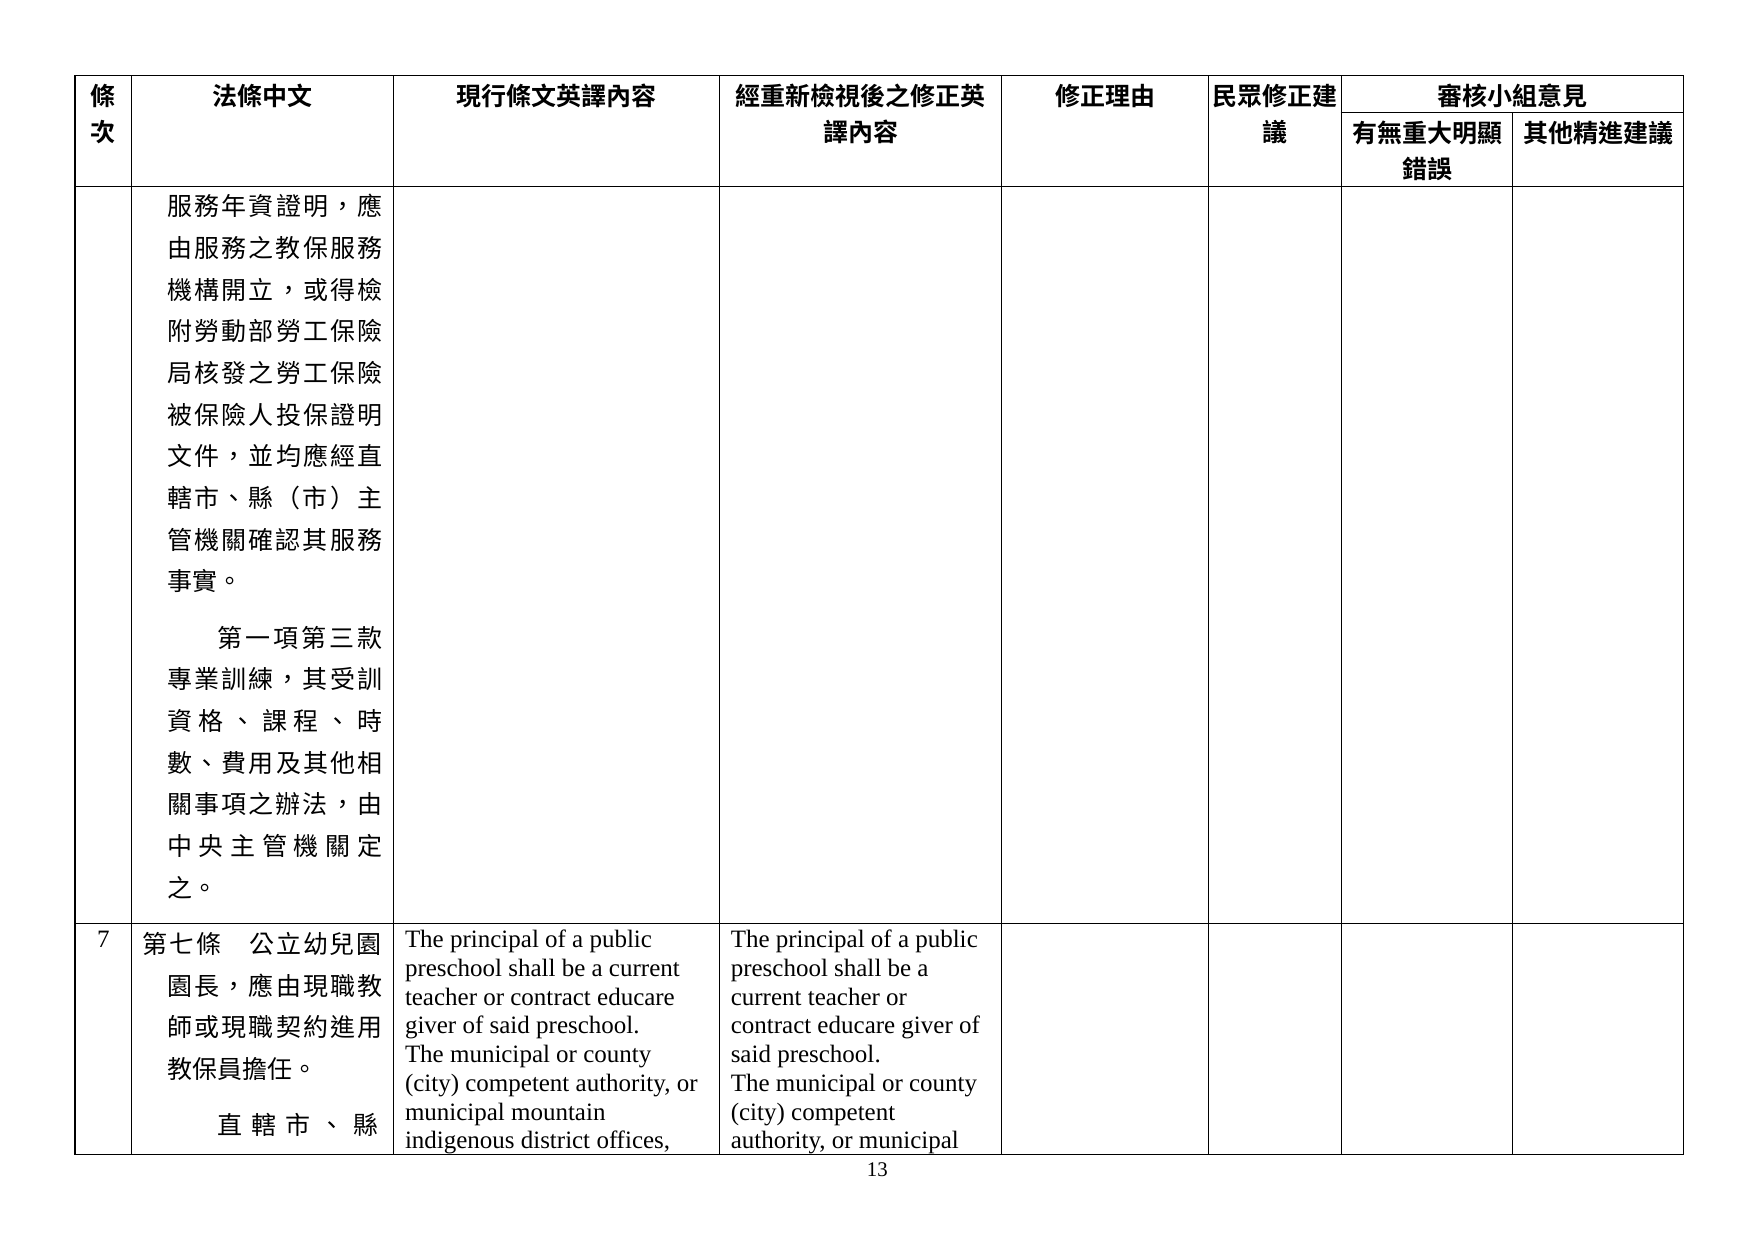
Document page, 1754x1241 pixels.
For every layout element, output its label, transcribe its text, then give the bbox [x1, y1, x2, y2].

table_cell [1209, 187, 1341, 923]
table_cell 其他精進建議 [1513, 113, 1683, 186]
table_cell [76, 187, 131, 923]
table_cell [1342, 187, 1512, 923]
table_cell [1342, 924, 1512, 1154]
table_header 經重新檢視後之修正英譯內容 [720, 76, 1001, 186]
table_cell The principal of a public preschool shall be a current teacher or contract educare giver of said preschool. The municipal or county (city) competent authority, or municipal [720, 924, 1001, 1154]
table_cell 有無重大明顯錯誤 [1342, 113, 1512, 186]
table_cell [1513, 924, 1683, 1154]
table_cell [1002, 924, 1208, 1154]
table_cell [1209, 924, 1341, 1154]
table_header 民眾修正建議 [1209, 76, 1341, 186]
table_cell 第六條 幼兒園園長，應同時具備下列各款資格： 一、具幼兒園教師或教保員資格。 二、在教保服務機構（包括托兒所及幼稚園）擔任教師、教保員，或幼兒教育、幼兒保育相關科、系、所畢業之負責人，並實際服務滿五年以上。 三、經直轄市、縣（市）主管機關自行或委託設有經中央主管機關認可之幼兒教育、幼兒保育相關科、系、所、學位學程之專科以上學校辦理之幼兒園園長專業訓練及格。 除前項規定外，具備下列資格之一者，亦取得幼兒園園長資格： 中華民國一百年十二月三十一日以前經直轄市、縣（市）主管機關依法核定在案之托兒所所長及幼稚園園長，且於一百零一年一月一日仍繼續在職，並轉換其職稱為幼兒園園長。 一百年十二月三十一日以前經直轄市、縣（市）主管機關依法核定在案之托兒所所長、幼稚園園長、已修畢兒童福利專業人員訓練實施方案戊類訓練課程，或已依兒童及少年福利機構專業人員資格及訓練辦法規定修畢托育機構主管核心課程並領有結業證書，且符合下列各目規定之一者，得由服務之幼兒園檢具教保服務人員名冊及相關訓練課程之結業證書，向直轄市、縣（市）主管機關申請取得園長資格： （一）一百零一年一月一日未繼續在職致未能依前款規定轉換為幼兒園園長，於一百十年十二月三十一日以前再任職幼兒園並擔任園長。 （二）一百零一年一月一日仍繼續在托兒所擔任教保人員，或在幼稚園擔任教師，於一百十年十二月三十一日以前擔任幼兒園園長。 符合下列各款條件之一者，得採計為第一項第二款之服務年資： 一、一百年十二月三十一日以前，服務於幼稚園，同時符合下列各目資格之代理教師之代理年資： （一）大學以上學歷。 （二）代理期間具專科以上學校幼兒教育、幼兒保育相關學院、系、所、學位學程、科畢業或取得其輔系證書。 （三）其代理報經直轄市、縣（市）主管機關備查，且代理期間連續達三個月以上。 二、一百年十二月三十一日以前，服務於托嬰中心，同時符合下列各目資格之教保人員之服務年資： （一）任職期間具專科以上學校幼兒教育、幼兒保育相關學院、系、所、學位學程、科畢業或取得其輔系證書。 （二）其任職報經直轄市、縣（市）主管機關備查。 三、一百零一年一月一日以後，具教師或教保員資格且擔任幼兒園教師或教保員之代理人員，其代理報經直轄市、縣（市）主管機關備查，且代理期間連續達三個月以上之服務年資。 四、一百零一年一月一日以後，服務於托嬰中心，同時符合下列各目資格之托育人員之服務年資： （一）具備下列學歷之一： 1.一百零二年七月三十一日以前入學國內專科以上學校，於幼兒教育、幼兒保育相關學院、系、所、學位學程、科畢業或取得其輔系證書。 2.一百零二年八月一日以後入學國內專科以上學校，於經中央主管機關認可之幼兒教育、幼兒保育相關學院、系、所、學位學程、科畢業或取得其輔系證書。 （二）其任職報經直轄市、縣（市）主管機關備查。 第一項第二款服務年資證明，應由服務之教保服務機構開立，或得檢附勞動部勞工保險局核發之勞工保險被保險人投保證明文件，並均應經直轄市、縣（市）主管機關確認其服務事實。 第一項第三款專業訓練，其受訓資格、課程、時數、費用及其他相關事項之辦法，由中央主管機關定之。 [132, 187, 393, 923]
table_cell 7 [76, 924, 131, 1154]
table_header 條次 [76, 76, 131, 186]
table_cell The principal of a public preschool shall be a current teacher or contract educare giver of said preschool. The municipal or county (city) competent authority, or municipal mountain indigenous district offices, [394, 924, 719, 1154]
table_header 修正理由 [1002, 76, 1208, 186]
table_cell [394, 187, 719, 923]
table_header 現行條文英譯內容 [394, 76, 719, 186]
table_cell [720, 187, 1001, 923]
table_header 審核小組意見 [1342, 76, 1683, 112]
table_cell [1002, 187, 1208, 923]
table_cell 第七條 公立幼兒園園長，應由現職教師或現職契約進用教保員擔任。 直轄市、縣 [132, 924, 393, 1154]
table_cell [1513, 187, 1683, 923]
table_header 法條中文 [132, 76, 393, 186]
